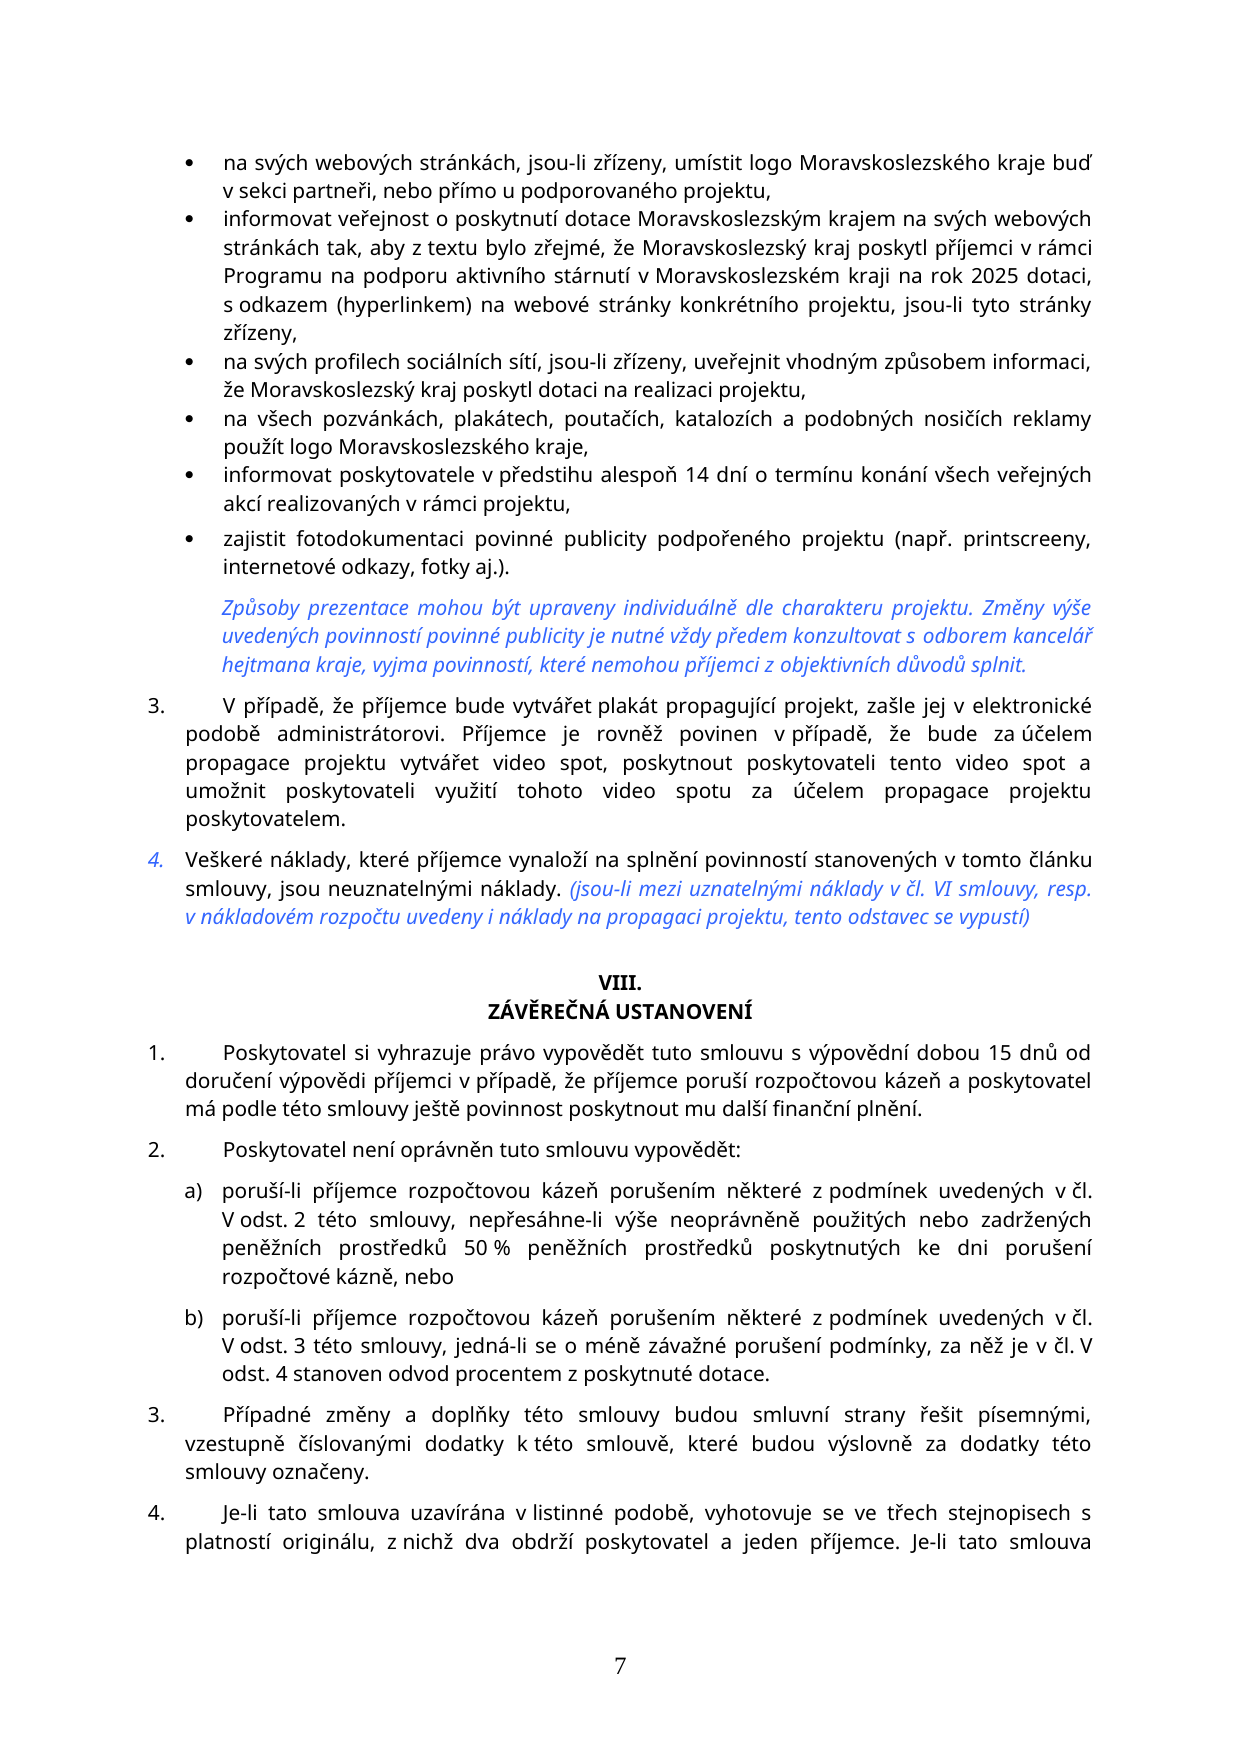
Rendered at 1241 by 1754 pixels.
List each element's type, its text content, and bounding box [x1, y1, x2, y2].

list poruší-li příjemce rozpočtovou kázeň porušením některé z podmínek uvedených v čl. V odst. 2 této smlouvy, nepřesáhne-li výše neoprávněně použitých nebo zadržených peněžních prostředků 50 % peněžních prostředků poskytnutých ke dni porušení rozpočtové kázně, nebo [184, 1176, 1092, 1290]
list na všech pozvánkách, plakátech, poutačích, katalozích a podobných nosičích reklamy použít logo Moravskoslezského kraje, [186, 404, 1092, 461]
list Případné změny a doplňky této smlouvy budou smluvní strany řešit písemnými, vzestupně číslovanými dodatky k této smlouvě, které budou výslovně za dodatky této smlouvy označeny. [148, 1401, 1092, 1486]
list Poskytovatel není oprávněn tuto smlouvu vypovědět: [148, 1136, 1092, 1164]
list informovat poskytovatele v předstihu alespoň 14 dní o termínu konání všech veřejných akcí realizovaných v rámci projektu, [186, 461, 1092, 517]
list na svých webových stránkách, jsou-li zřízeny, umístit logo Moravskoslezského kraje buď v sekci partneři, nebo přímo u podporovaného projektu, [186, 148, 1092, 204]
list poruší-li příjemce rozpočtovou kázeň porušením některé z podmínek uvedených v čl. V odst. 3 této smlouvy, jedná-li se o méně závažné porušení podmínky, za něž je v čl. V odst. 4 stanoven odvod procentem z poskytnuté dotace. [184, 1303, 1092, 1388]
list Je-li tato smlouva uzavírána v listinné podobě, vyhotovuje se ve třech stejnopisech s platností originálu, z nichž dva obdrží poskytovatel a jeden příjemce. Je-li tato smlouva [148, 1498, 1092, 1555]
list V případě, že příjemce bude vytvářet plakát propagující projekt, zašle jej v elektronické podobě administrátorovi. Příjemce je rovněž povinen v případě, že bude za účelem propagace projektu vytvářet video spot, poskytnout poskytovateli tento video spot a umožnit poskytovateli využití tohoto video spotu za účelem propagace projektu poskytovatelem. [148, 691, 1092, 833]
list informovat veřejnost o poskytnutí dotace Moravskoslezským krajem na svých webových stránkách tak, aby z textu bylo zřejmé, že Moravskoslezský kraj poskytl příjemci v rámci Programu na podporu aktivního stárnutí v Moravskoslezském kraji na rok 2025 dotaci, s odkazem (hyperlinkem) na webové stránky konkrétního projektu, jsou-li tyto stránky zřízeny, [186, 204, 1092, 347]
list zajistit fotodokumentaci povinné publicity podpořeného projektu (např. printscreeny, internetové odkazy, fotky aj.). [186, 524, 1092, 581]
list Veškeré náklady, které příjemce vynaloží na splnění povinností stanovených v tomto článku smlouvy, jsou neuznatelnými náklady. (jsou-li mezi uznatelnými náklady v čl. VI smlouvy, resp. v nákladovém rozpočtu uvedeny i náklady na propagaci projektu, tento odstavec se vypustí) [148, 846, 1092, 931]
list Poskytovatel si vyhrazuje právo vypovědět tuto smlouvu s výpovědní dobou 15 dnů od doručení výpovědi příjemci v případě, že příjemce poruší rozpočtovou kázeň a poskytovatel má podle této smlouvy ještě povinnost poskytnout mu další finanční plnění. [148, 1038, 1092, 1123]
list na svých profilech sociálních sítí, jsou-li zřízeny, uveřejnit vhodným způsobem informaci, že Moravskoslezský kraj poskytl dotaci na realizaci projektu, [186, 347, 1092, 404]
text Způsoby prezentace mohou být upraveny individuálně dle charakteru projektu. Změny výše uvedených povinností povinné publicity je nutné vždy předem konzultovat s odborem kancelář hejtmana kraje, vyjma povinností, které nemohou příjemci z objektivních důvodů splnit. [222, 593, 1092, 678]
text VIII. ZÁVĚREČNÁ USTANOVENÍ [148, 968, 1092, 1025]
